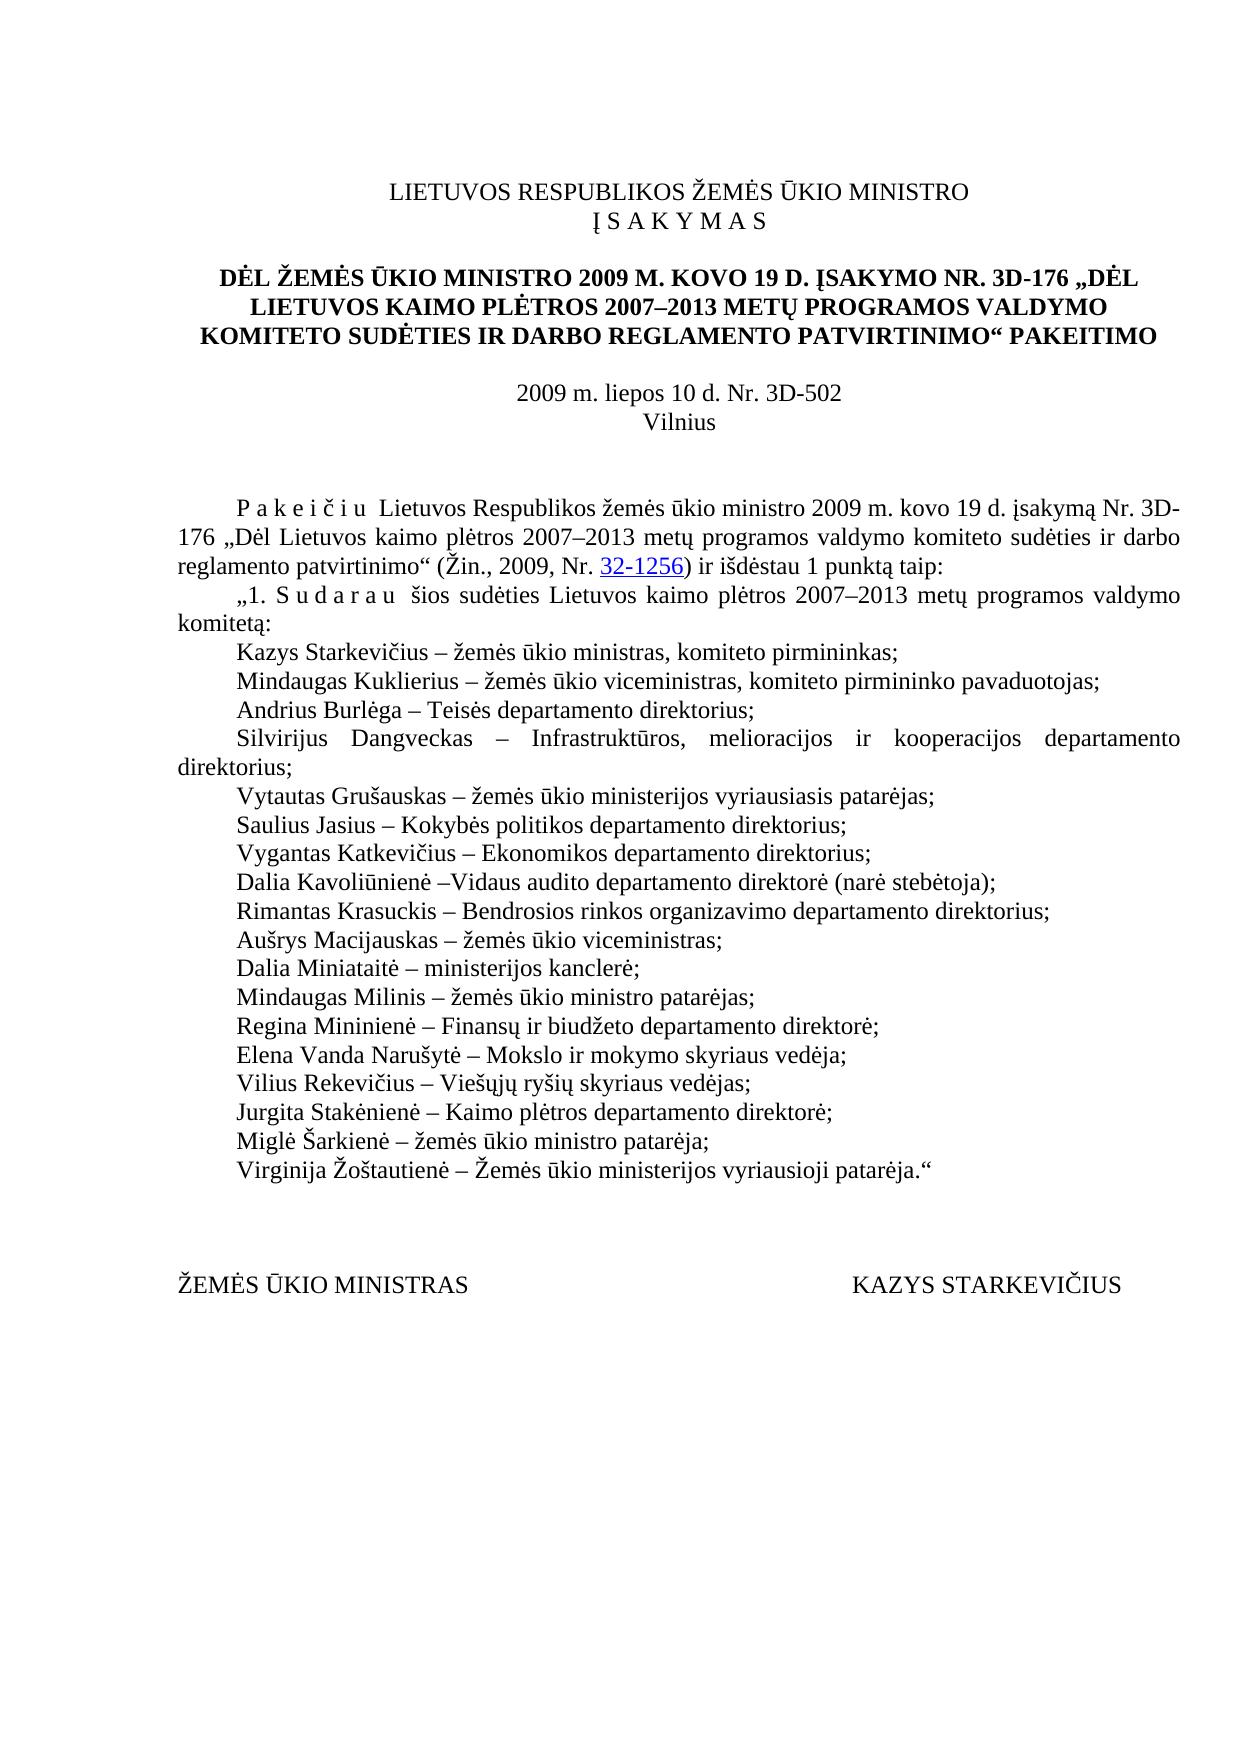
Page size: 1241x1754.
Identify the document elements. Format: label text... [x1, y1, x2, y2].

text Silvirijus Dangveckas – Infrastruktūros, melioracijos ir kooperacijos departamento direktorius; [177, 723, 1181, 781]
text Mindaugas Milinis – žemės ūkio ministro patarėjas; [177, 982, 1181, 1011]
text ĮSAKYMAS [177, 206, 1181, 235]
text Rimantas Krasuckis – Bendrosios rinkos organizavimo departamento direktorius; [177, 896, 1181, 925]
text „1. Sudarau šios sudėties Lietuvos kaimo plėtros 2007–2013 metų programos valdymo komitetą: [177, 580, 1181, 637]
text 2009 m. liepos 10 d. Nr. 3D-502 [177, 378, 1181, 407]
text DĖL ŽEMĖS ŪKIO MINISTRO 2009 m. KOVO 19 d. ĮSAKYMO Nr. 3D-176 „DĖL LIETUVOS KAIMO PLĖTROS 2007–2013 METŲ PROGRAMOS VALDYMO KOMITETO SUDĖTIES IR DARBO REGLAMENTO PATVIRTINIMO“ PAKEITIMO [177, 263, 1181, 350]
text Jurgita Stakėnienė – Kaimo plėtros departamento direktorė; [177, 1097, 1181, 1126]
text Vytautas Grušauskas – žemės ūkio ministerijos vyriausiasis patarėjas; [177, 781, 1181, 810]
text Aušrys Macijauskas – žemės ūkio viceministras; [177, 925, 1181, 953]
text Vilnius [177, 407, 1181, 436]
text Dalia Miniataitė – ministerijos kanclerė; [177, 953, 1181, 982]
text Kazys Starkevičius – žemės ūkio ministras, komiteto pirmininkas; [177, 637, 1181, 666]
text Dalia Kavoliūnienė –Vidaus audito departamento direktorė (narė stebėtoja); [177, 867, 1181, 896]
text Miglė Šarkienė – žemės ūkio ministro patarėja; [177, 1126, 1181, 1155]
text Regina Mininienė – Finansų ir biudžeto departamento direktorė; [177, 1011, 1181, 1040]
text Vilius Rekevičius – Viešųjų ryšių skyriaus vedėjas; [177, 1068, 1181, 1097]
text Virginija Žoštautienė – žemės ūkio ministerijos vyriausioji patarėja.“ [177, 1155, 1181, 1183]
text Žemės ūkio ministras Kazys Starkevičius [177, 1270, 1181, 1298]
text Saulius Jasius – Kokybės politikos departamento direktorius; [177, 810, 1181, 838]
text Vygantas Katkevičius – Ekonomikos departamento direktorius; [177, 838, 1181, 867]
text Elena Vanda Narušytė – Mokslo ir mokymo skyriaus vedėja; [177, 1040, 1181, 1068]
text LIETUVOS RESPUBLIKOS ŽEMĖS ŪKIO MINISTRO [177, 177, 1181, 206]
text Andrius Burlėga – Teisės departamento direktorius; [177, 695, 1181, 723]
text Mindaugas Kuklierius – žemės ūkio viceministras, komiteto pirmininko pavaduotojas; [177, 666, 1181, 695]
text Pakeičiu Lietuvos Respublikos žemės ūkio ministro 2009 m. kovo 19 d. įsakymą Nr. 3D-176 „Dėl Lietuvos kaimo plėtros 2007–2013 metų programos valdymo komiteto sudėties ir darbo reglamento patvirtinimo“ (Žin., 2009, Nr. 32-1256) ir išdėstau 1 punktą taip: [177, 493, 1181, 580]
